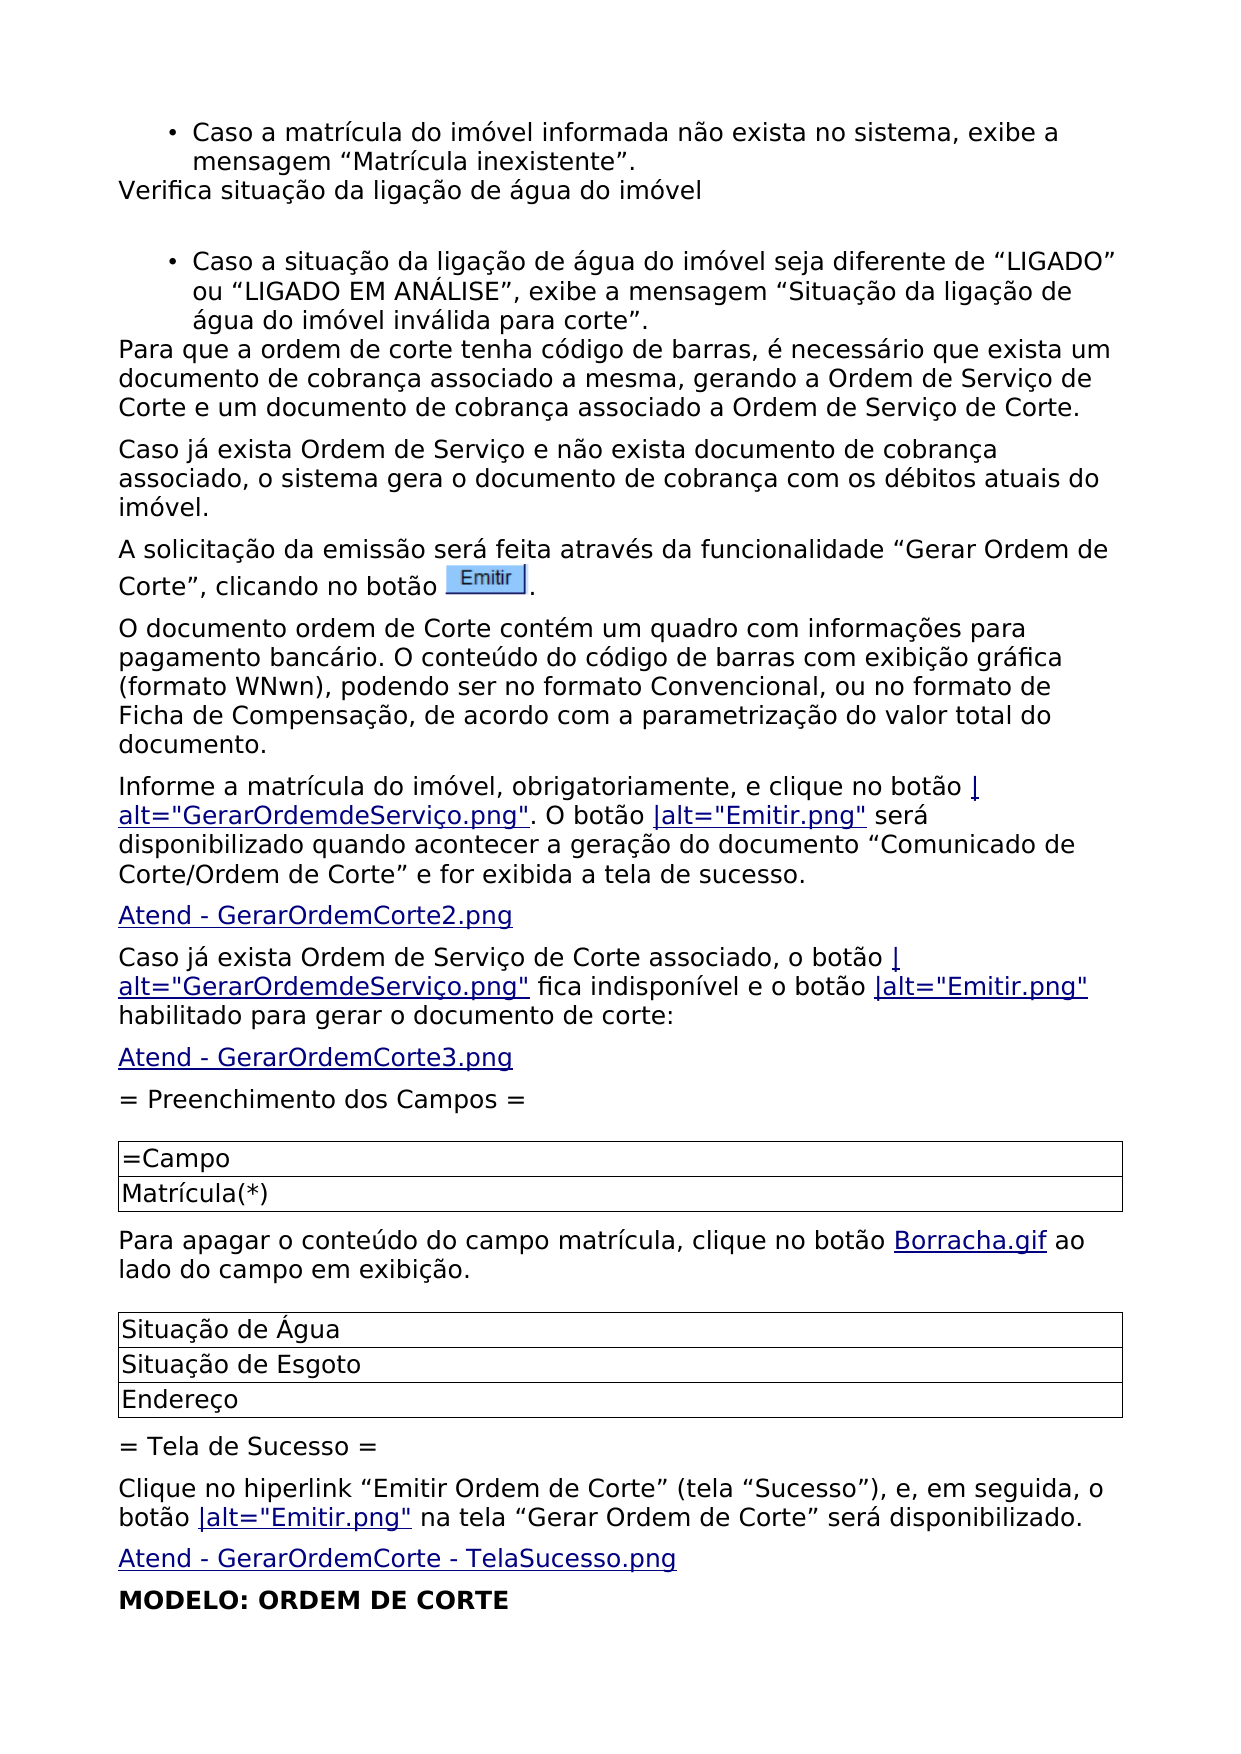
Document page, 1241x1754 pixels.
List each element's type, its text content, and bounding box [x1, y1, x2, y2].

list Caso a situação da ligação de água do imóvel seja diferente de “LIGADO” ou “LIGADO EM ANÁLISE”, exibe a mensagem “Situação da ligação de água do imóvel inválida para corte”. [177, 248, 1122, 335]
text Atend - GerarOrdemCorte - TelaSucesso.png [118, 1545, 1122, 1574]
text Para que a ordem de corte tenha código de barras, é necessário que exista um documento de cobrança associado a mesma, gerando a Ordem de Serviço de Corte e um documento de cobrança associado a Ordem de Serviço de Corte. [118, 335, 1122, 423]
text O documento ordem de Corte contém um quadro com informações para pagamento bancário. O conteúdo do código de barras com exibição gráfica (formato WNwn), podendo ser no formato Convencional, ou no formato de Ficha de Compensação, de acordo com a parametrização do valor total do documento. [118, 614, 1122, 760]
text = Preenchimento dos Campos = [118, 1085, 1122, 1114]
text Atend - GerarOrdemCorte3.png [118, 1043, 1122, 1072]
text Informe a matrícula do imóvel, obrigatoriamente, e clique no botão |alt="GerarOrdemdeServiço.png". O botão |alt="Emitir.png" será disponibilizado quando acontecer a geração do documento “Comunicado de Corte/Ordem de Corte” e for exibida a tela de sucesso. [118, 772, 1122, 889]
table_cell Situação de Esgoto [119, 1348, 1122, 1382]
text Verifica situação da ligação de água do imóvel [118, 176, 1122, 206]
table_header =Campo [119, 1142, 1122, 1176]
table_cell Endereço [119, 1383, 1122, 1417]
text = Tela de Sucesso = [118, 1432, 1122, 1461]
text Atend - GerarOrdemCorte2.png [118, 901, 1122, 931]
text Clique no hiperlink “Emitir Ordem de Corte” (tela “Sucesso”), e, em seguida, o botão |alt="Emitir.png" na tela “Gerar Ordem de Corte” será disponibilizado. [118, 1474, 1122, 1532]
picture [445, 564, 529, 596]
text A solicitação da emissão será feita através da funcionalidade “Gerar Ordem de Corte”, clicando no botão . [118, 535, 1122, 601]
text Caso já exista Ordem de Serviço de Corte associado, o botão |alt="GerarOrdemdeServiço.png" fica indisponível e o botão |alt="Emitir.png" habilitado para gerar o documento de corte: [118, 943, 1122, 1031]
table_header Situação de Água [119, 1313, 1122, 1347]
text Para apagar o conteúdo do campo matrícula, clique no botão Borracha.gif ao lado do campo em exibição. [118, 1226, 1122, 1285]
table_cell Matrícula(*) [119, 1177, 1122, 1211]
text MODELO: ORDEM DE CORTE [118, 1586, 1122, 1616]
text Caso já exista Ordem de Serviço e não exista documento de cobrança associado, o sistema gera o documento de cobrança com os débitos atuais do imóvel. [118, 435, 1122, 523]
list Caso a matrícula do imóvel informada não exista no sistema, exibe a mensagem “Matrícula inexistente”. [177, 118, 1122, 176]
